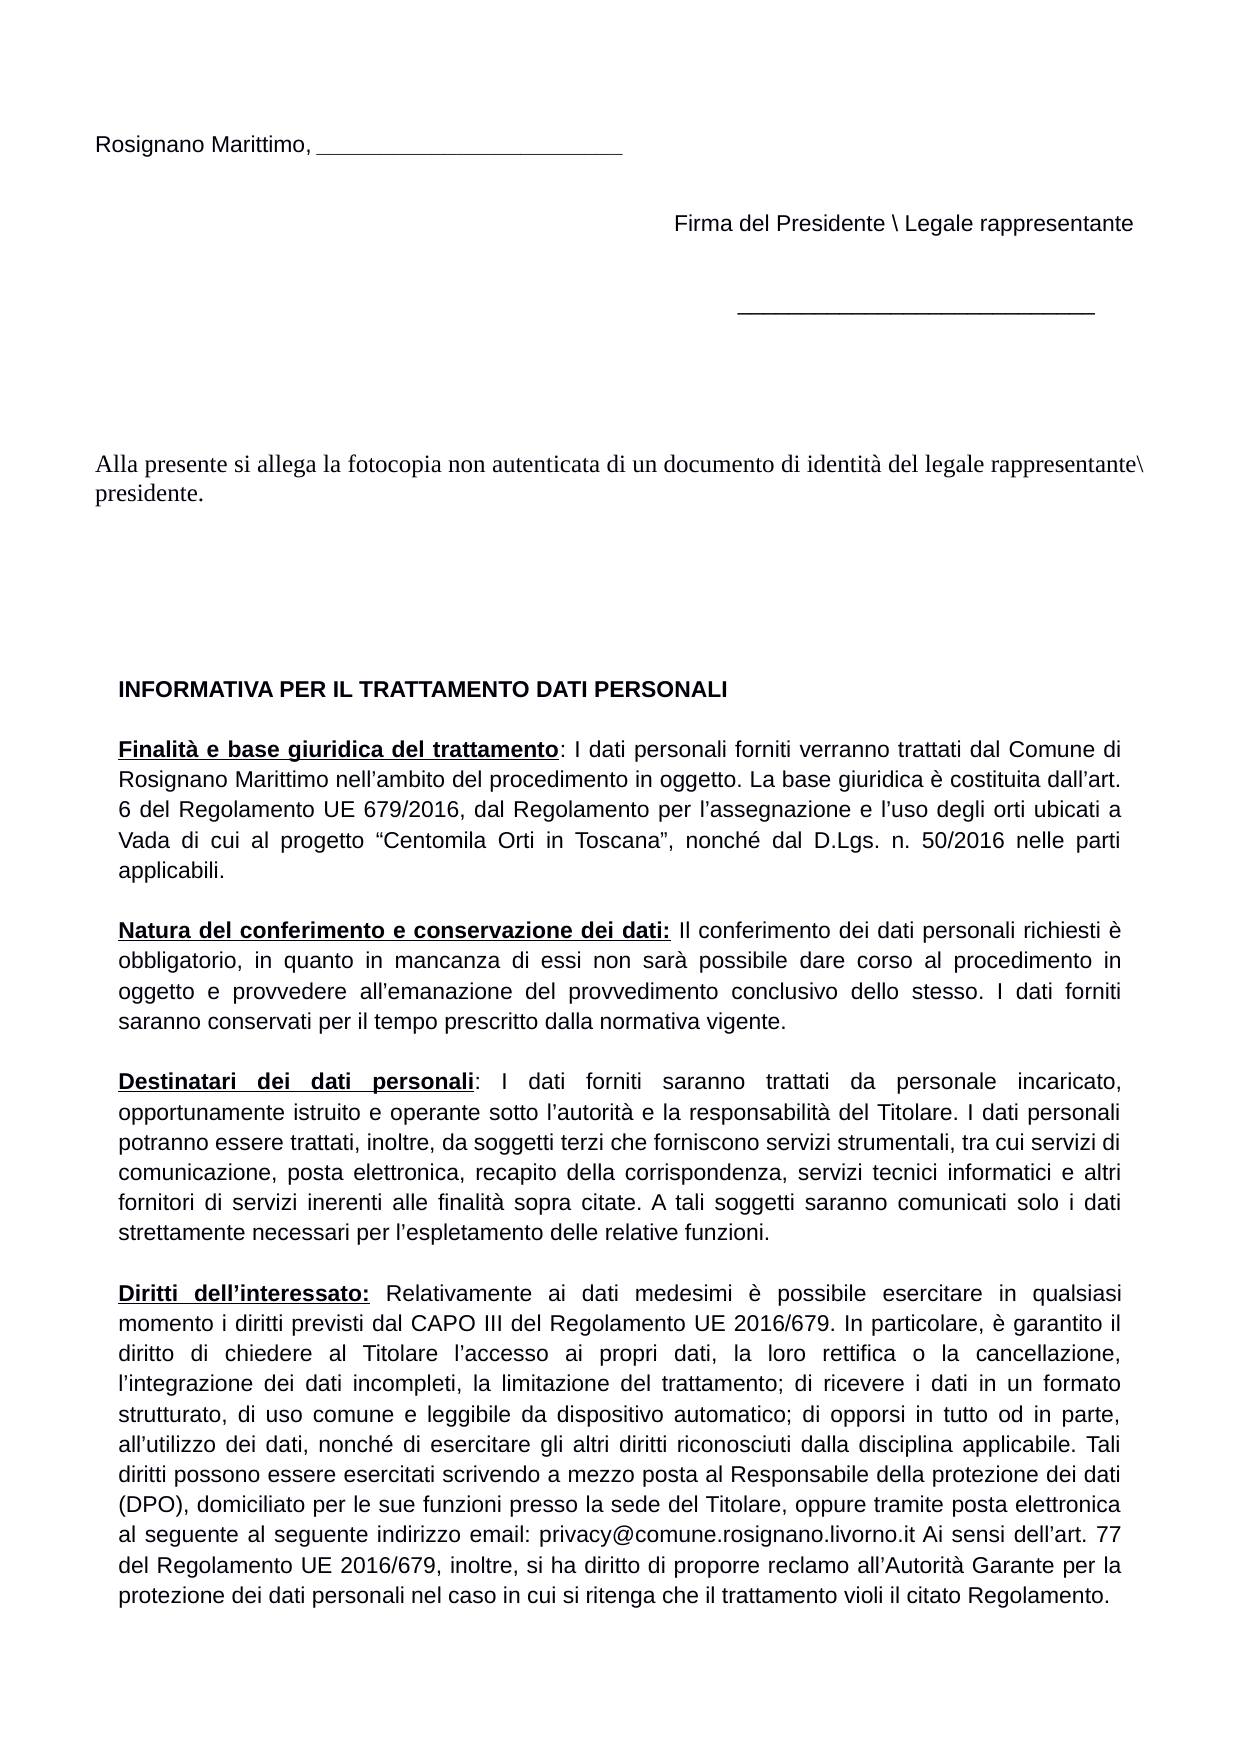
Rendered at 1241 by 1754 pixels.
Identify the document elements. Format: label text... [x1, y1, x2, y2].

table_header Rosignano Marittimo, ________________________ Firma del Presidente \ Legale rappresentante ____________________________ Alla presente si allega la fotocopia non autenticata di un documento di identità del legale rappresentante\presidente. [89, 125, 1151, 570]
text Natura del conferimento e conservazione dei dati: Il conferimento dei dati personali richiesti è obbligatorio, in quanto in mancanza di essi non sarà possibile dare corso al procedimento in oggetto e provvedere all’emanazione del provvedimento conclusivo dello stesso. I dati forniti saranno conservati per il tempo prescritto dalla normativa vigente. [118, 917, 1122, 1034]
text Finalità e base giuridica del trattamento: I dati personali forniti verranno trattati dal Comune di Rosignano Marittimo nell’ambito del procedimento in oggetto. La base giuridica è costituita dall’art. 6 del Regolamento UE 679/2016, dal Regolamento per l’assegnazione e l’uso degli orti ubicati a Vada di cui al progetto “Centomila Orti in Toscana”, nonché dal D.Lgs. n. 50/2016 nelle parti applicabili. [118, 736, 1122, 883]
text Destinatari dei dati personali: I dati forniti saranno trattati da personale incaricato, opportunamente istruito e operante sotto l’autorità e la responsabilità del Titolare. I dati personali potranno essere trattati, inoltre, da soggetti terzi che forniscono servizi strumentali, tra cui servizi di comunicazione, posta elettronica, recapito della corrispondenza, servizi tecnici informatici e altri fornitori di servizi inerenti alle finalità sopra citate. A tali soggetti saranno comunicati solo i dati strettamente necessari per l’espletamento delle relative funzioni. [118, 1068, 1122, 1246]
text INFORMATIVA PER IL TRATTAMENTO DATI PERSONALI [118, 676, 1122, 702]
text Diritti dell’interessato: Relativamente ai dati medesimi è possibile esercitare in qualsiasi momento i diritti previsti dal CAPO III del Regolamento UE 2016/679. In particolare, è garantito il diritto di chiedere al Titolare l’accesso ai propri dati, la loro rettifica o la cancellazione, l’integrazione dei dati incompleti, la limitazione del trattamento; di ricevere i dati in un formato strutturato, di uso comune e leggibile da dispositivo automatico; di opporsi in tutto od in parte, all’utilizzo dei dati, nonché di esercitare gli altri diritti riconosciuti dalla disciplina applicabile. Tali diritti possono essere esercitati scrivendo a mezzo posta al Responsabile della protezione dei dati (DPO), domiciliato per le sue funzioni presso la sede del Titolare, oppure tramite posta elettronica al seguente al seguente indirizzo email: privacy@comune.rosignano.livorno.it Ai sensi dell’art. 77 del Regolamento UE 2016/679, inoltre, si ha diritto di proporre reclamo all’Autorità Garante per la protezione dei dati personali nel caso in cui si ritenga che il trattamento violi il citato Regolamento. [118, 1280, 1122, 1608]
